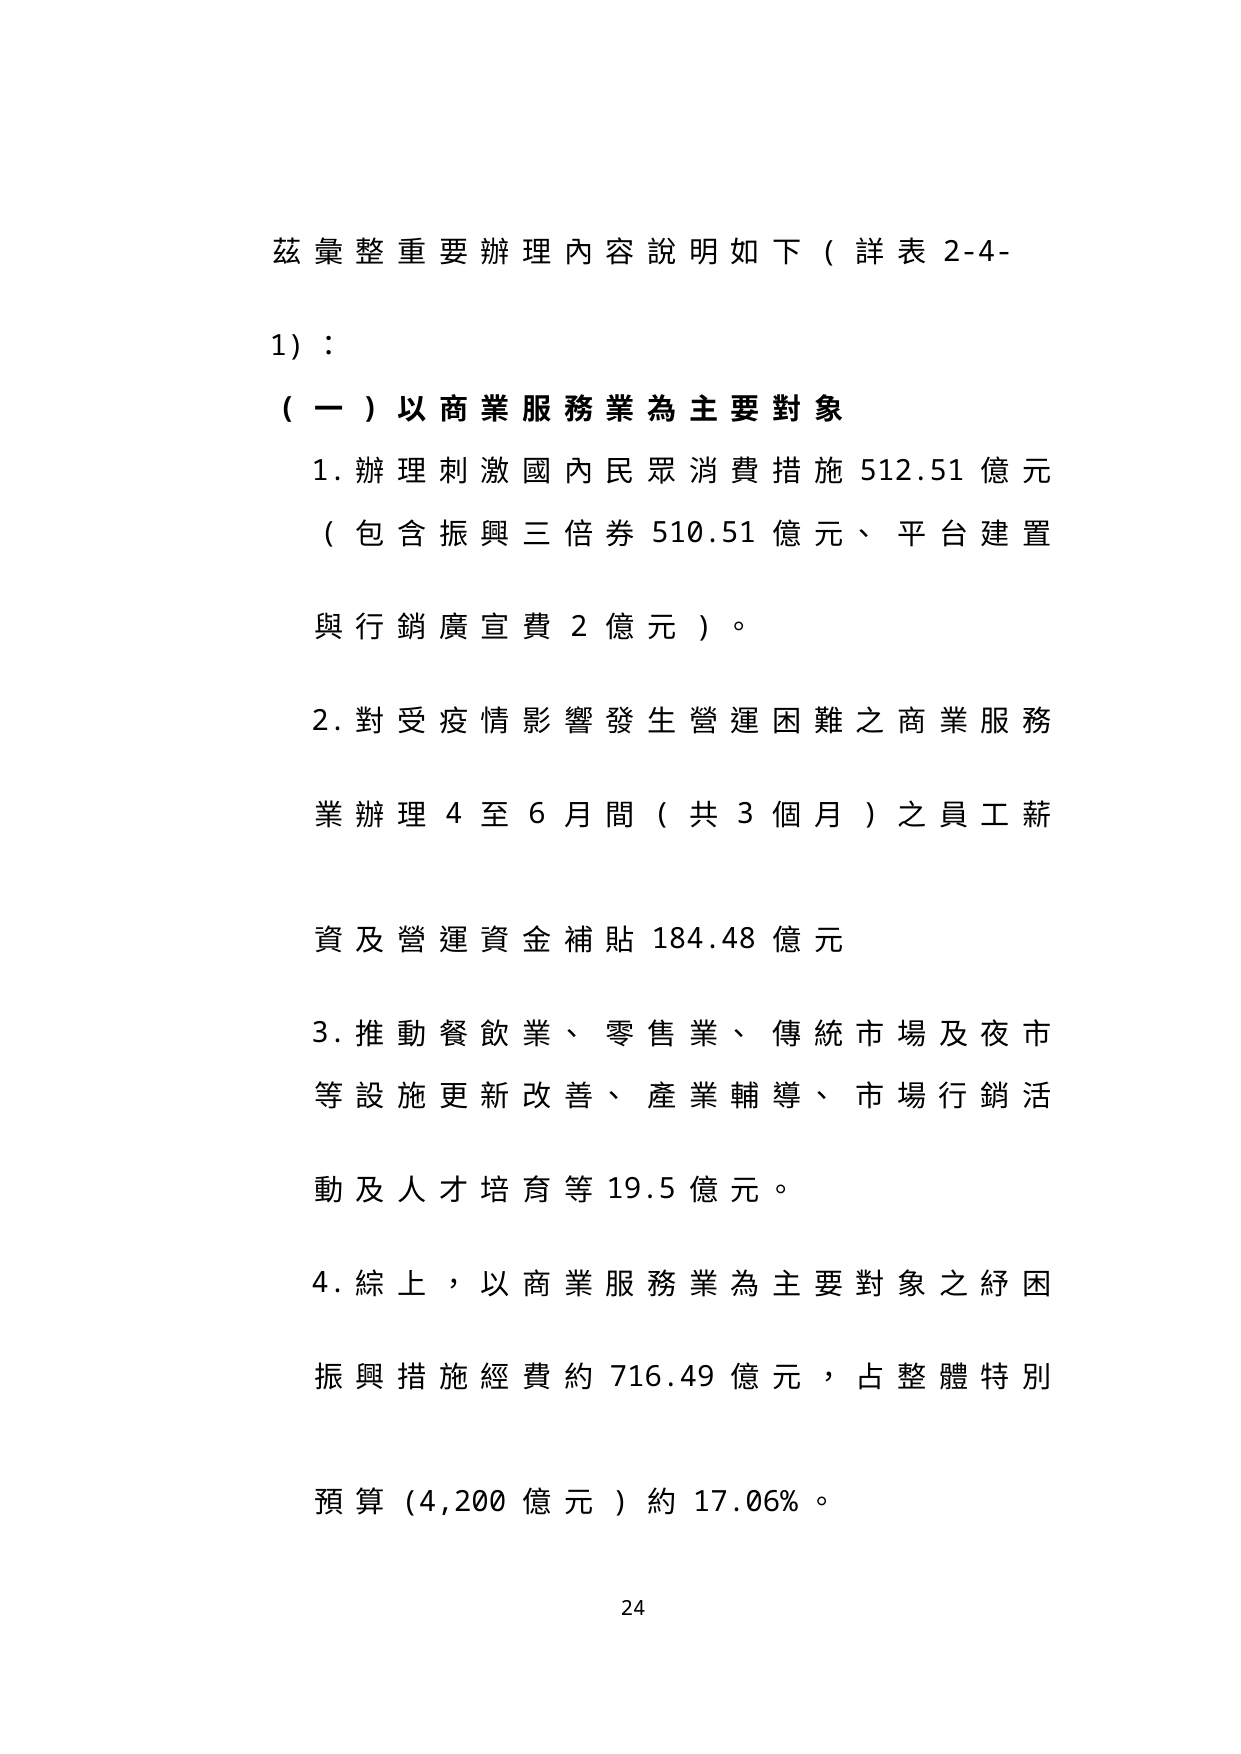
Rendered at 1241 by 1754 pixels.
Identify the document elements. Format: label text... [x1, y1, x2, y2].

text 3.推動餐飲業、零售業、傳統市場及夜市等設施更新改善、產業輔導、市場行銷活動及人才培育等19.5億元。 [271, 990, 1058, 1240]
text 1.辦理刺激國內民眾消費措施512.51億元(包含振興三倍券510.51億元、平台建置與行銷廣宣費2億元)。 [271, 427, 1058, 677]
text 茲彙整重要辦理內容說明如下(詳表2-4-1)： [242, 177, 1058, 365]
text 2.對受疫情影響發生營運困難之商業服務業辦理4至6月間(共3個月)之員工薪資及營運資金補貼184.48億元 [271, 677, 1058, 990]
text 4.綜上，以商業服務業為主要對象之紓困振興措施經費約716.49億元，占整體特別預算(4,200億元)約17.06%。 [271, 1240, 1058, 1552]
text (一)以商業服務業為主要對象 [242, 365, 1058, 427]
